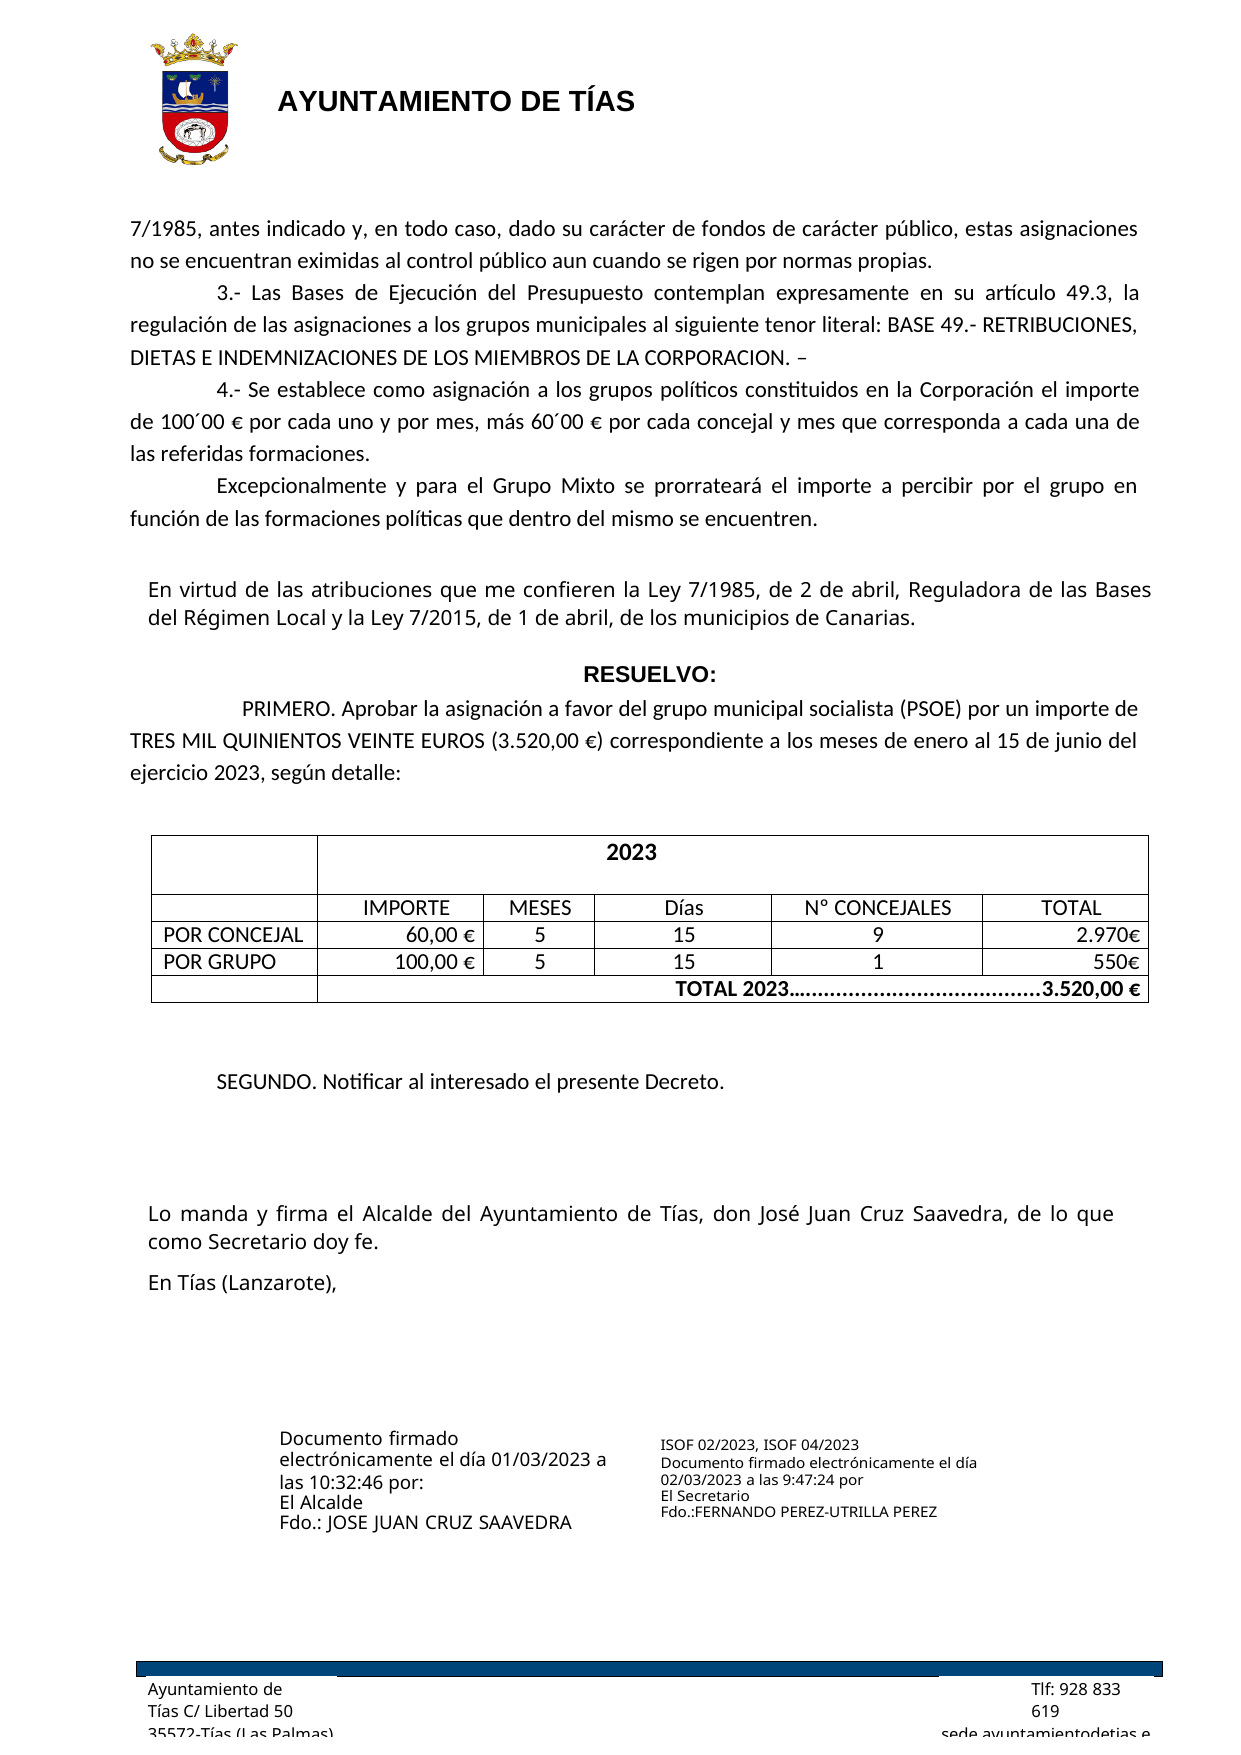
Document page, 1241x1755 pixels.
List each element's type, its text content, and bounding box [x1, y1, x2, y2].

table_header [152, 836, 317, 894]
table_cell POR GRUPO [152, 949, 317, 975]
text Documento firmado electrónicamente el día 01/03/2023 a las 10:32:46 por: [279, 1427, 617, 1494]
table_cell Nº CONCEJALES [772, 895, 982, 921]
text En Tías (Lanzarote), [148, 1268, 1163, 1297]
text PRIMERO. Aprobar la asignación a favor del grupo municipal socialista (PSOE) por un importe de TRES MIL QUINIENTOS VEINTE EUROS (3.520,00 €) correspondiente a los meses de enero al 15 de junio del ejercicio 2023, según detalle: [130, 694, 1140, 786]
table_cell 60,00 € [318, 922, 483, 948]
table_cell 15 [595, 949, 771, 975]
text 7/1985, antes indicado y, en todo caso, dado su carácter de fondos de carácter público, estas asignaciones no se encuentran eximidas al control público aun cuando se rigen por normas propias. [130, 214, 1140, 274]
text 4.- Se establece como asignación a los grupos políticos constituidos en la Corporación el importe de 100´00 € por cada uno y por mes, más 60´00 € por cada concejal y mes que corresponda a cada una de las referidas formaciones. [130, 375, 1140, 467]
text Excepcionalmente y para el Grupo Mixto se prorrateará el importe a percibir por el grupo en función de las formaciones políticas que dentro del mismo se encuentren. [130, 471, 1140, 532]
text El Secretario [660, 1490, 1163, 1504]
table_cell [152, 976, 317, 1002]
text Fdo.:FERNANDO PEREZ-UTRILLA PEREZ [660, 1504, 1163, 1521]
table_cell 550€ [983, 949, 1148, 975]
table_cell MESES [484, 895, 594, 921]
table_header 2023 [318, 836, 1148, 894]
text 3.- Las Bases de Ejecución del Presupuesto contemplan expresamente en su artículo 49.3, la regulación de las asignaciones a los grupos municipales al siguiente tenor literal: BASE 49.- RETRIBUCIONES, DIETAS E INDEMNIZACIONES DE LOS MIEMBROS DE LA CORPORACION. – [130, 278, 1140, 371]
text Fdo.: JOSE JUAN CRUZ SAAVEDRA [279, 1513, 617, 1533]
text ISOF 02/2023, ISOF 04/2023 [660, 1438, 1163, 1454]
table_cell 15 [595, 922, 771, 948]
table_cell 2.970€ [983, 922, 1148, 948]
subtitle RESUELVO: [479, 661, 820, 687]
table_cell 5 [484, 922, 594, 948]
table_cell 100,00 € [318, 949, 483, 975]
table_cell Días [595, 895, 771, 921]
table_cell 9 [772, 922, 982, 948]
text SEGUNDO. Notificar al interesado el presente Decreto. [216, 1067, 1163, 1096]
text Lo manda y firma el Alcalde del Ayuntamiento de Tías, don José Juan Cruz Saavedra, de lo que como Secretario doy fe. [148, 1199, 1163, 1256]
table_cell 5 [484, 949, 594, 975]
table_cell 1 [772, 949, 982, 975]
text El Alcalde [279, 1494, 617, 1513]
text Documento firmado electrónicamente el día 02/03/2023 a las 9:47:24 por [660, 1454, 1027, 1490]
table_cell IMPORTE [318, 895, 483, 921]
picture [150, 33, 240, 165]
table_cell TOTAL [983, 895, 1148, 921]
text En virtud de las atribuciones que me confieren la Ley 7/1985, de 2 de abril, Reguladora de las Bases del Régimen Local y la Ley 7/2015, de 1 de abril, de los municipios de Canarias. [148, 575, 1163, 632]
table_cell POR CONCEJAL [152, 922, 317, 948]
table_cell TOTAL 2023… 3.520,00 € [318, 976, 1148, 1002]
table_cell [152, 895, 317, 921]
